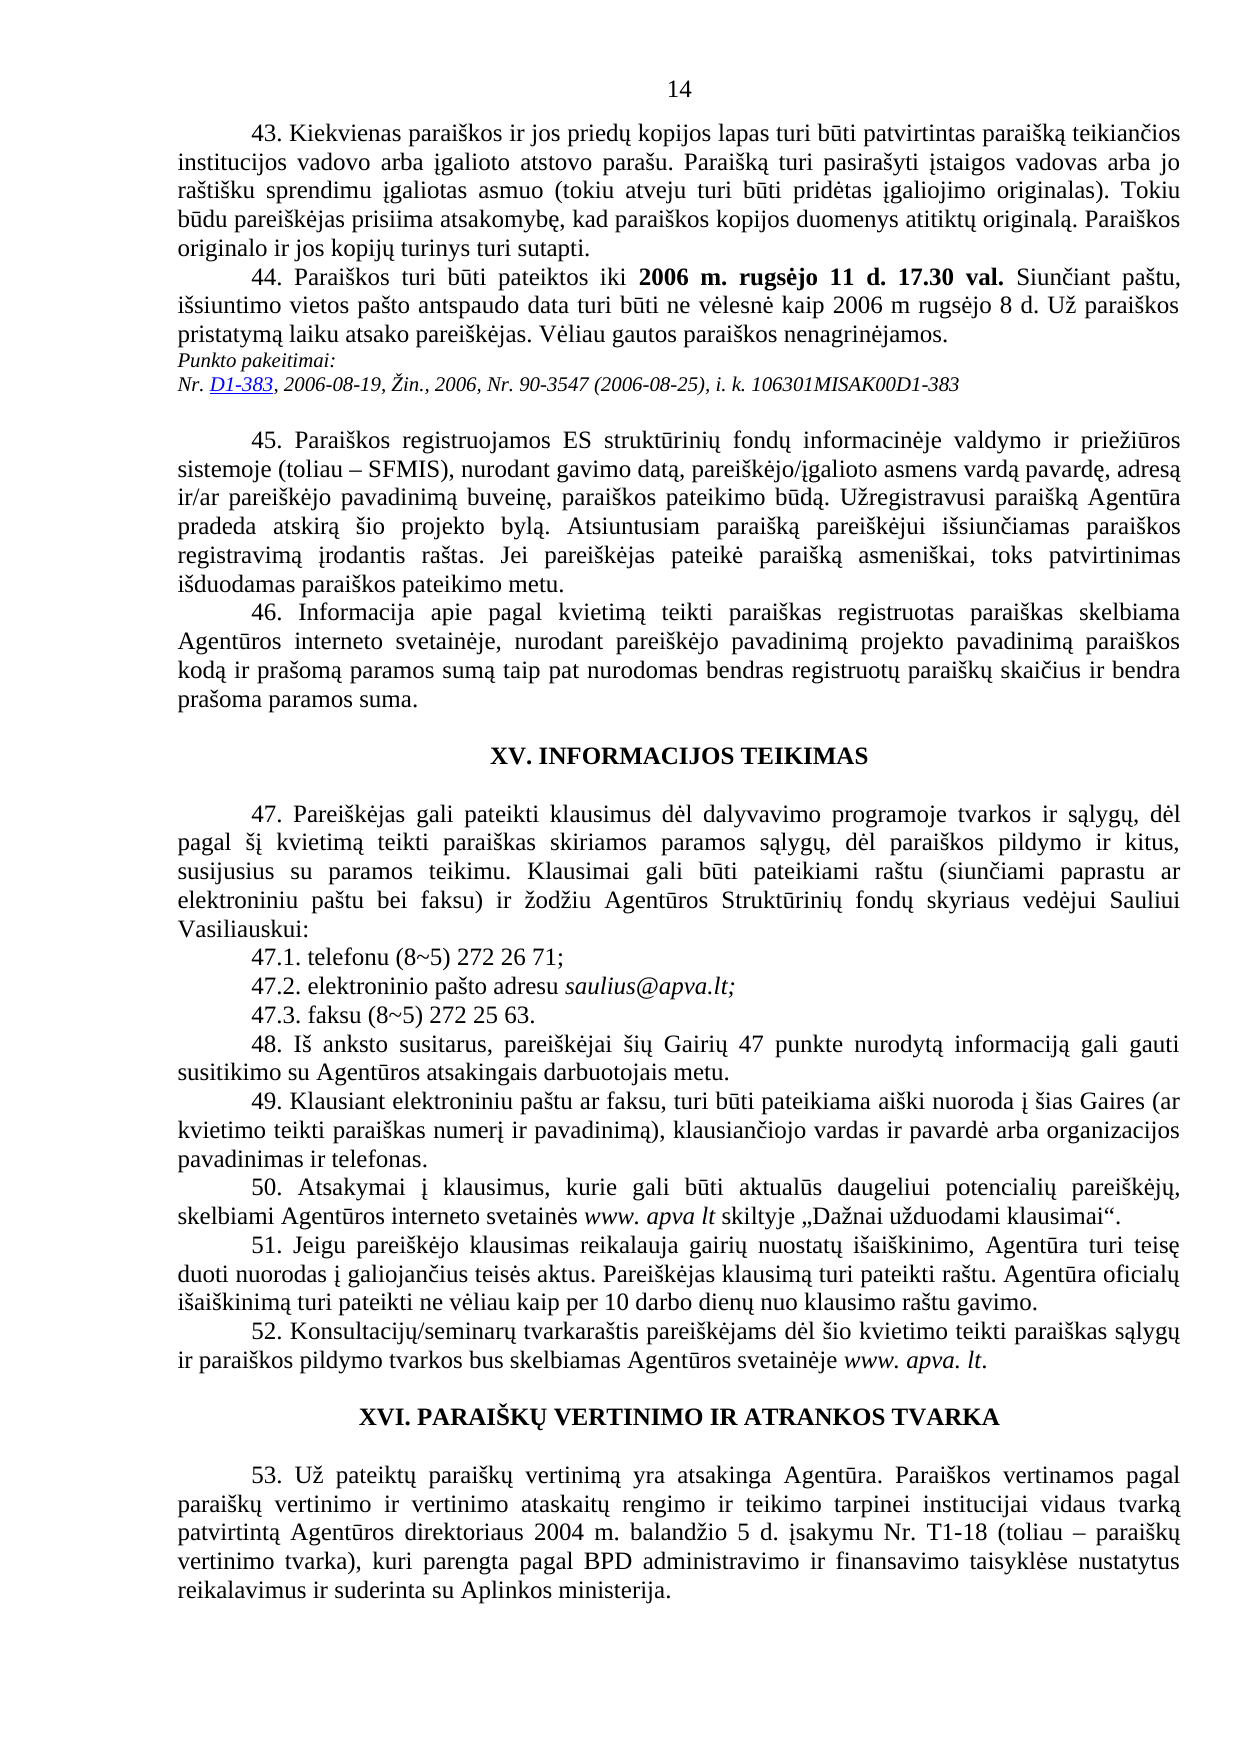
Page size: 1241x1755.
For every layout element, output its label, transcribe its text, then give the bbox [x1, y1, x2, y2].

text 52. Konsultacijų/seminarų tvarkaraštis pareiškėjams dėl šio kvietimo teikti paraiškas sąlygų ir paraiškos pildymo tvarkos bus skelbiamas Agentūros svetainėje www. apva. lt. [177, 1316, 1181, 1374]
text 47.1. telefonu (8~5) 272 26 71; [177, 942, 1181, 971]
text 48. Iš anksto susitarus, pareiškėjai šių Gairių 47 punkte nurodytą informaciją gali gauti susitikimo su Agentūros atsakingais darbuotojais metu. [177, 1029, 1181, 1086]
text 53. Už pateiktų paraiškų vertinimą yra atsakinga Agentūra. Paraiškos vertinamos pagal paraiškų vertinimo ir vertinimo ataskaitų rengimo ir teikimo tarpinei institucijai vidaus tvarką patvirtintą Agentūros direktoriaus 2004 m. balandžio 5 d. įsakymu Nr. T1-18 (toliau – paraiškų vertinimo tvarka), kuri parengta pagal BPD administravimo ir finansavimo taisyklėse nustatytus reikalavimus ir suderinta su Aplinkos ministerija. [177, 1460, 1181, 1604]
text XV. INFORMACIJOS TEIKIMAS [177, 741, 1181, 770]
text XVI. PARAIŠKŲ VERTINIMO IR ATRANKOS TVARKA [177, 1402, 1181, 1431]
text 47. Pareiškėjas gali pateikti klausimus dėl dalyvavimo programoje tvarkos ir sąlygų, dėl pagal šį kvietimą teikti paraiškas skiriamos paramos sąlygų, dėl paraiškos pildymo ir kitus, susijusius su paramos teikimu. Klausimai gali būti pateikiami raštu (siunčiami paprastu ar elektroniniu paštu bei faksu) ir žodžiu Agentūros Struktūrinių fondų skyriaus vedėjui Sauliui Vasiliauskui: [177, 799, 1181, 942]
text Nr. D1-383, 2006-08-19, Žin., 2006, Nr. 90-3547 (2006-08-25), i. k. 106301MISAK00D1-383 [177, 372, 1181, 396]
text 47.2. elektroninio pašto adresu saulius@apva.lt; [177, 971, 1181, 1000]
text 47.3. faksu (8~5) 272 25 63. [177, 1000, 1181, 1029]
text 43. Kiekvienas paraiškos ir jos priedų kopijos lapas turi būti patvirtintas paraišką teikiančios institucijos vadovo arba įgalioto atstovo parašu. Paraišką turi pasirašyti įstaigos vadovas arba jo raštišku sprendimu įgaliotas asmuo (tokiu atveju turi būti pridėtas įgaliojimo originalas). Tokiu būdu pareiškėjas prisiima atsakomybę, kad paraiškos kopijos duomenys atitiktų originalą. Paraiškos originalo ir jos kopijų turinys turi sutapti. [177, 118, 1181, 262]
text 50. Atsakymai į klausimus, kurie gali būti aktualūs daugeliui potencialių pareiškėjų, skelbiami Agentūros interneto svetainės www. apva lt skiltyje „Dažnai užduodami klausimai“. [177, 1172, 1181, 1230]
text 49. Klausiant elektroniniu paštu ar faksu, turi būti pateikiama aiški nuoroda į šias Gaires (ar kvietimo teikti paraiškas numerį ir pavadinimą), klausiančiojo vardas ir pavardė arba organizacijos pavadinimas ir telefonas. [177, 1086, 1181, 1172]
text 44. Paraiškos turi būti pateiktos iki 2006 m. rugsėjo 11 d. 17.30 val. Siunčiant paštu, išsiuntimo vietos pašto antspaudo data turi būti ne vėlesnė kaip 2006 m rugsėjo 8 d. Už paraiškos pristatymą laiku atsako pareiškėjas. Vėliau gautos paraiškos nenagrinėjamos. [177, 262, 1181, 348]
text Punkto pakeitimai: [177, 348, 1181, 372]
text 46. Informacija apie pagal kvietimą teikti paraiškas registruotas paraiškas skelbiama Agentūros interneto svetainėje, nurodant pareiškėjo pavadinimą projekto pavadinimą paraiškos kodą ir prašomą paramos sumą taip pat nurodomas bendras registruotų paraiškų skaičius ir bendra prašoma paramos suma. [177, 597, 1181, 712]
text 45. Paraiškos registruojamos ES struktūrinių fondų informacinėje valdymo ir priežiūros sistemoje (toliau – SFMIS), nurodant gavimo datą, pareiškėjo/įgalioto asmens vardą pavardę, adresą ir/ar pareiškėjo pavadinimą buveinę, paraiškos pateikimo būdą. Užregistravusi paraišką Agentūra pradeda atskirą šio projekto bylą. Atsiuntusiam paraišką pareiškėjui išsiunčiamas paraiškos registravimą įrodantis raštas. Jei pareiškėjas pateikė paraišką asmeniškai, toks patvirtinimas išduodamas paraiškos pateikimo metu. [177, 425, 1181, 597]
text 51. Jeigu pareiškėjo klausimas reikalauja gairių nuostatų išaiškinimo, Agentūra turi teisę duoti nuorodas į galiojančius teisės aktus. Pareiškėjas klausimą turi pateikti raštu. Agentūra oficialų išaiškinimą turi pateikti ne vėliau kaip per 10 darbo dienų nuo klausimo raštu gavimo. [177, 1230, 1181, 1316]
